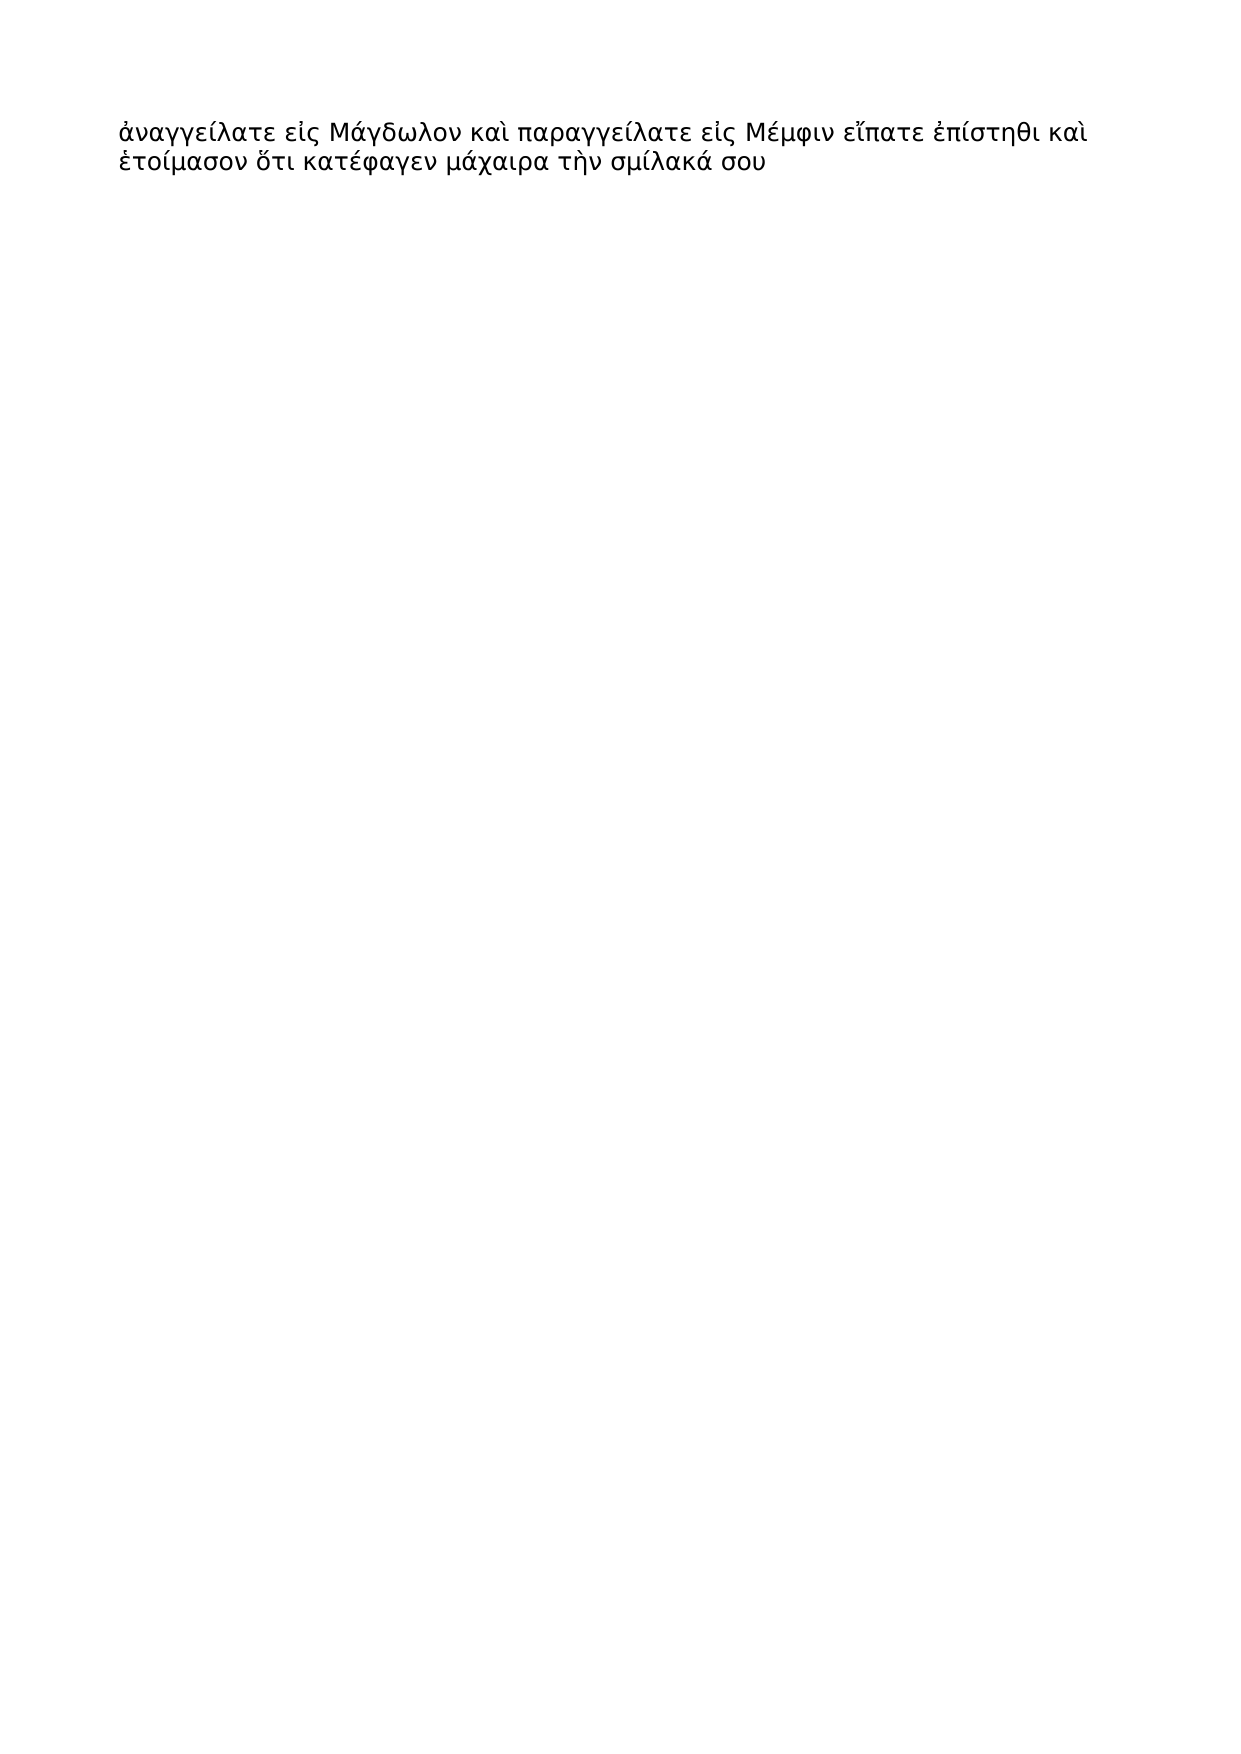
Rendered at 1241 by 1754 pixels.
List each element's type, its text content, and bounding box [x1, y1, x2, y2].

text ἀναγγείλατε εἰς Μάγδωλον καὶ παραγγείλατε εἰς Μέμφιν εἴπατε ἐπίστηθι καὶ ἑτοίμασον ὅτι κατέφαγεν μάχαιρα τὴν σμίλακά σου [118, 118, 1122, 176]
